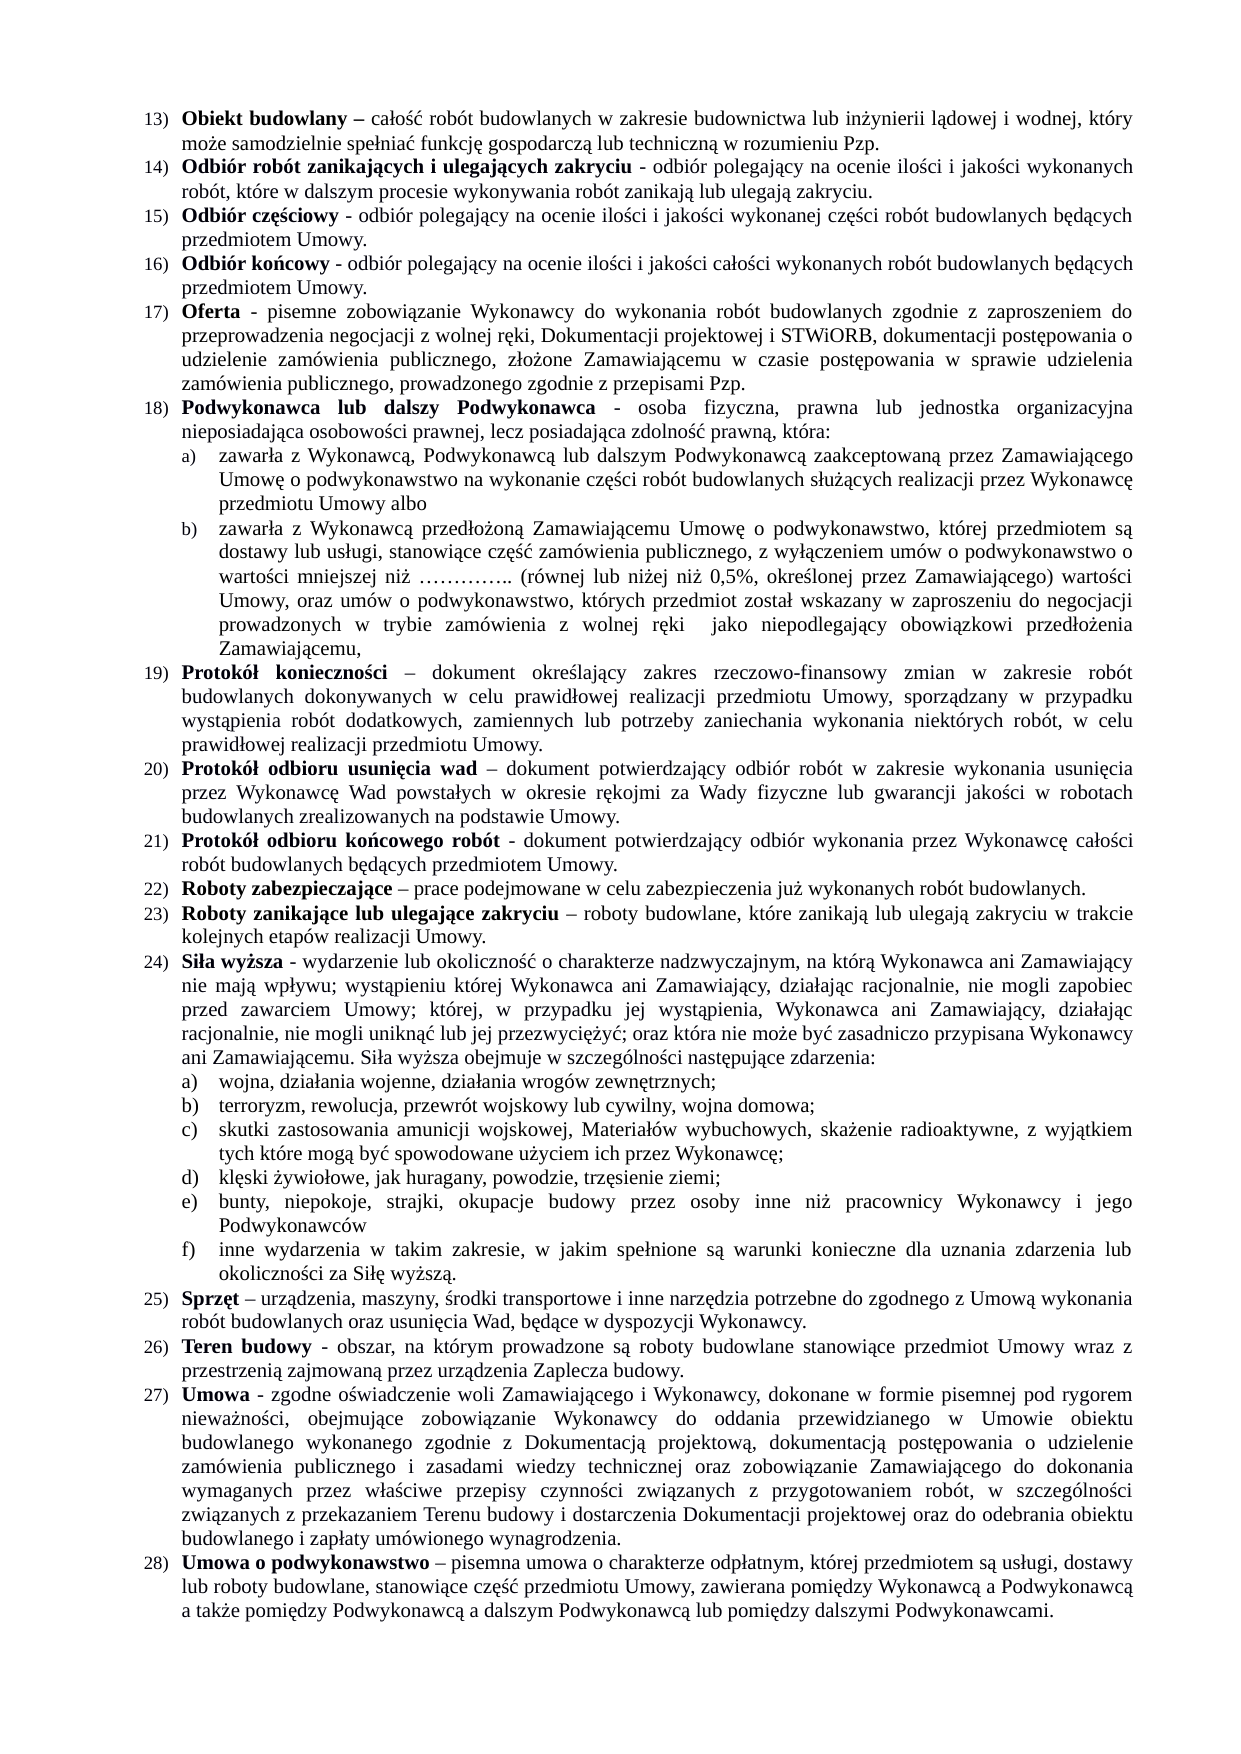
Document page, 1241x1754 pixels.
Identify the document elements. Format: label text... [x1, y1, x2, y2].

list skutki zastosowania amunicji wojskowej, Materiałów wybuchowych, skażenie radioaktywne, z wyjątkiem tych które mogą być spowodowane użyciem ich przez Wykonawcę; [181, 1117, 1134, 1165]
list Sprzęt – urządzenia, maszyny, środki transportowe i inne narzędzia potrzebne do zgodnego z Umową wykonania robót budowlanych oraz usunięcia Wad, będące w dyspozycji Wykonawcy. [143, 1285, 1134, 1333]
list Podwykonawca lub dalszy Podwykonawca - osoba fizyczna, prawna lub jednostka organizacyjna nieposiadająca osobowości prawnej, lecz posiadająca zdolność prawną, która: [143, 395, 1134, 443]
list Umowa o podwykonawstwo – pisemna umowa o charakterze odpłatnym, której przedmiotem są usługi, dostawy lub roboty budowlane, stanowiące część przedmiotu Umowy, zawierana pomiędzy Wykonawcą a Podwykonawcą a także pomiędzy Podwykonawcą a dalszym Podwykonawcą lub pomiędzy dalszymi Podwykonawcami. [143, 1550, 1134, 1622]
list Odbiór końcowy - odbiór polegający na ocenie ilości i jakości całości wykonanych robót budowlanych będących przedmiotem Umowy. [143, 251, 1134, 299]
list Siła wyższa - wydarzenie lub okoliczność o charakterze nadzwyczajnym, na którą Wykonawca ani Zamawiający nie mają wpływu; wystąpieniu której Wykonawca ani Zamawiający, działając racjonalnie, nie mogli zapobiec przed zawarciem Umowy; której, w przypadku jej wystąpienia, Wykonawca ani Zamawiający, działając racjonalnie, nie mogli uniknąć lub jej przezwyciężyć; oraz która nie może być zasadniczo przypisana Wykonawcy ani Zamawiającemu. Siła wyższa obejmuje w szczególności następujące zdarzenia: [143, 948, 1134, 1069]
list Obiekt budowlany – całość robót budowlanych w zakresie budownictwa lub inżynierii lądowej i wodnej, który może samodzielnie spełniać funkcję gospodarczą lub techniczną w rozumieniu Pzp. [143, 106, 1134, 154]
list zawarła z Wykonawcą przedłożoną Zamawiającemu Umowę o podwykonawstwo, której przedmiotem są dostawy lub usługi, stanowiące część zamówienia publicznego, z wyłączeniem umów o podwykonawstwo o wartości mniejszej niż ………….. (równej lub niżej niż 0,5%, określonej przez Zamawiającego) wartości Umowy, oraz umów o podwykonawstwo, których przedmiot został wskazany w zaproszeniu do negocjacji prowadzonych w trybie zamówienia z wolnej ręki jako niepodlegający obowiązkowi przedłożenia Zamawiającemu, [181, 515, 1134, 660]
list Teren budowy - obszar, na którym prowadzone są roboty budowlane stanowiące przedmiot Umowy wraz z przestrzenią zajmowaną przez urządzenia Zaplecza budowy. [143, 1333, 1134, 1382]
list Protokół konieczności – dokument określający zakres rzeczowo-finansowy zmian w zakresie robót budowlanych dokonywanych w celu prawidłowej realizacji przedmiotu Umowy, sporządzany w przypadku wystąpienia robót dodatkowych, zamiennych lub potrzeby zaniechania wykonania niektórych robót, w celu prawidłowej realizacji przedmiotu Umowy. [143, 660, 1134, 756]
list Oferta - pisemne zobowiązanie Wykonawcy do wykonania robót budowlanych zgodnie z zaproszeniem do przeprowadzenia negocjacji z wolnej ręki, Dokumentacji projektowej i STWiORB, dokumentacji postępowania o udzielenie zamówienia publicznego, złożone Zamawiającemu w czasie postępowania w sprawie udzielenia zamówienia publicznego, prowadzonego zgodnie z przepisami Pzp. [143, 299, 1134, 395]
list Odbiór częściowy - odbiór polegający na ocenie ilości i jakości wykonanej części robót budowlanych będących przedmiotem Umowy. [143, 203, 1134, 251]
list Roboty zabezpieczające – prace podejmowane w celu zabezpieczenia już wykonanych robót budowlanych. [143, 876, 1134, 900]
list inne wydarzenia w takim zakresie, w jakim spełnione są warunki konieczne dla uznania zdarzenia lub okoliczności za Siłę wyższą. [181, 1237, 1134, 1285]
list wojna, działania wojenne, działania wrogów zewnętrznych; [181, 1069, 1134, 1093]
list terroryzm, rewolucja, przewrót wojskowy lub cywilny, wojna domowa; [181, 1093, 1134, 1117]
list Protokół odbioru usunięcia wad – dokument potwierdzający odbiór robót w zakresie wykonania usunięcia przez Wykonawcę Wad powstałych w okresie rękojmi za Wady fizyczne lub gwarancji jakości w robotach budowlanych zrealizowanych na podstawie Umowy. [143, 756, 1134, 828]
list Umowa - zgodne oświadczenie woli Zamawiającego i Wykonawcy, dokonane w formie pisemnej pod rygorem nieważności, obejmujące zobowiązanie Wykonawcy do oddania przewidzianego w Umowie obiektu budowlanego wykonanego zgodnie z Dokumentacją projektową, dokumentacją postępowania o udzielenie zamówienia publicznego i zasadami wiedzy technicznej oraz zobowiązanie Zamawiającego do dokonania wymaganych przez właściwe przepisy czynności związanych z przygotowaniem robót, w szczególności związanych z przekazaniem Terenu budowy i dostarczenia Dokumentacji projektowej oraz do odebrania obiektu budowlanego i zapłaty umówionego wynagrodzenia. [143, 1382, 1134, 1550]
list klęski żywiołowe, jak huragany, powodzie, trzęsienie ziemi; [181, 1165, 1134, 1189]
list Protokół odbioru końcowego robót - dokument potwierdzający odbiór wykonania przez Wykonawcę całości robót budowlanych będących przedmiotem Umowy. [143, 828, 1134, 876]
list bunty, niepokoje, strajki, okupacje budowy przez osoby inne niż pracownicy Wykonawcy i jego Podwykonawców [181, 1189, 1134, 1237]
list Roboty zanikające lub ulegające zakryciu – roboty budowlane, które zanikają lub ulegają zakryciu w trakcie kolejnych etapów realizacji Umowy. [143, 900, 1134, 948]
list Odbiór robót zanikających i ulegających zakryciu - odbiór polegający na ocenie ilości i jakości wykonanych robót, które w dalszym procesie wykonywania robót zanikają lub ulegają zakryciu. [143, 154, 1134, 203]
list zawarła z Wykonawcą, Podwykonawcą lub dalszym Podwykonawcą zaakceptowaną przez Zamawiającego Umowę o podwykonawstwo na wykonanie części robót budowlanych służących realizacji przez Wykonawcę przedmiotu Umowy albo [181, 443, 1134, 515]
